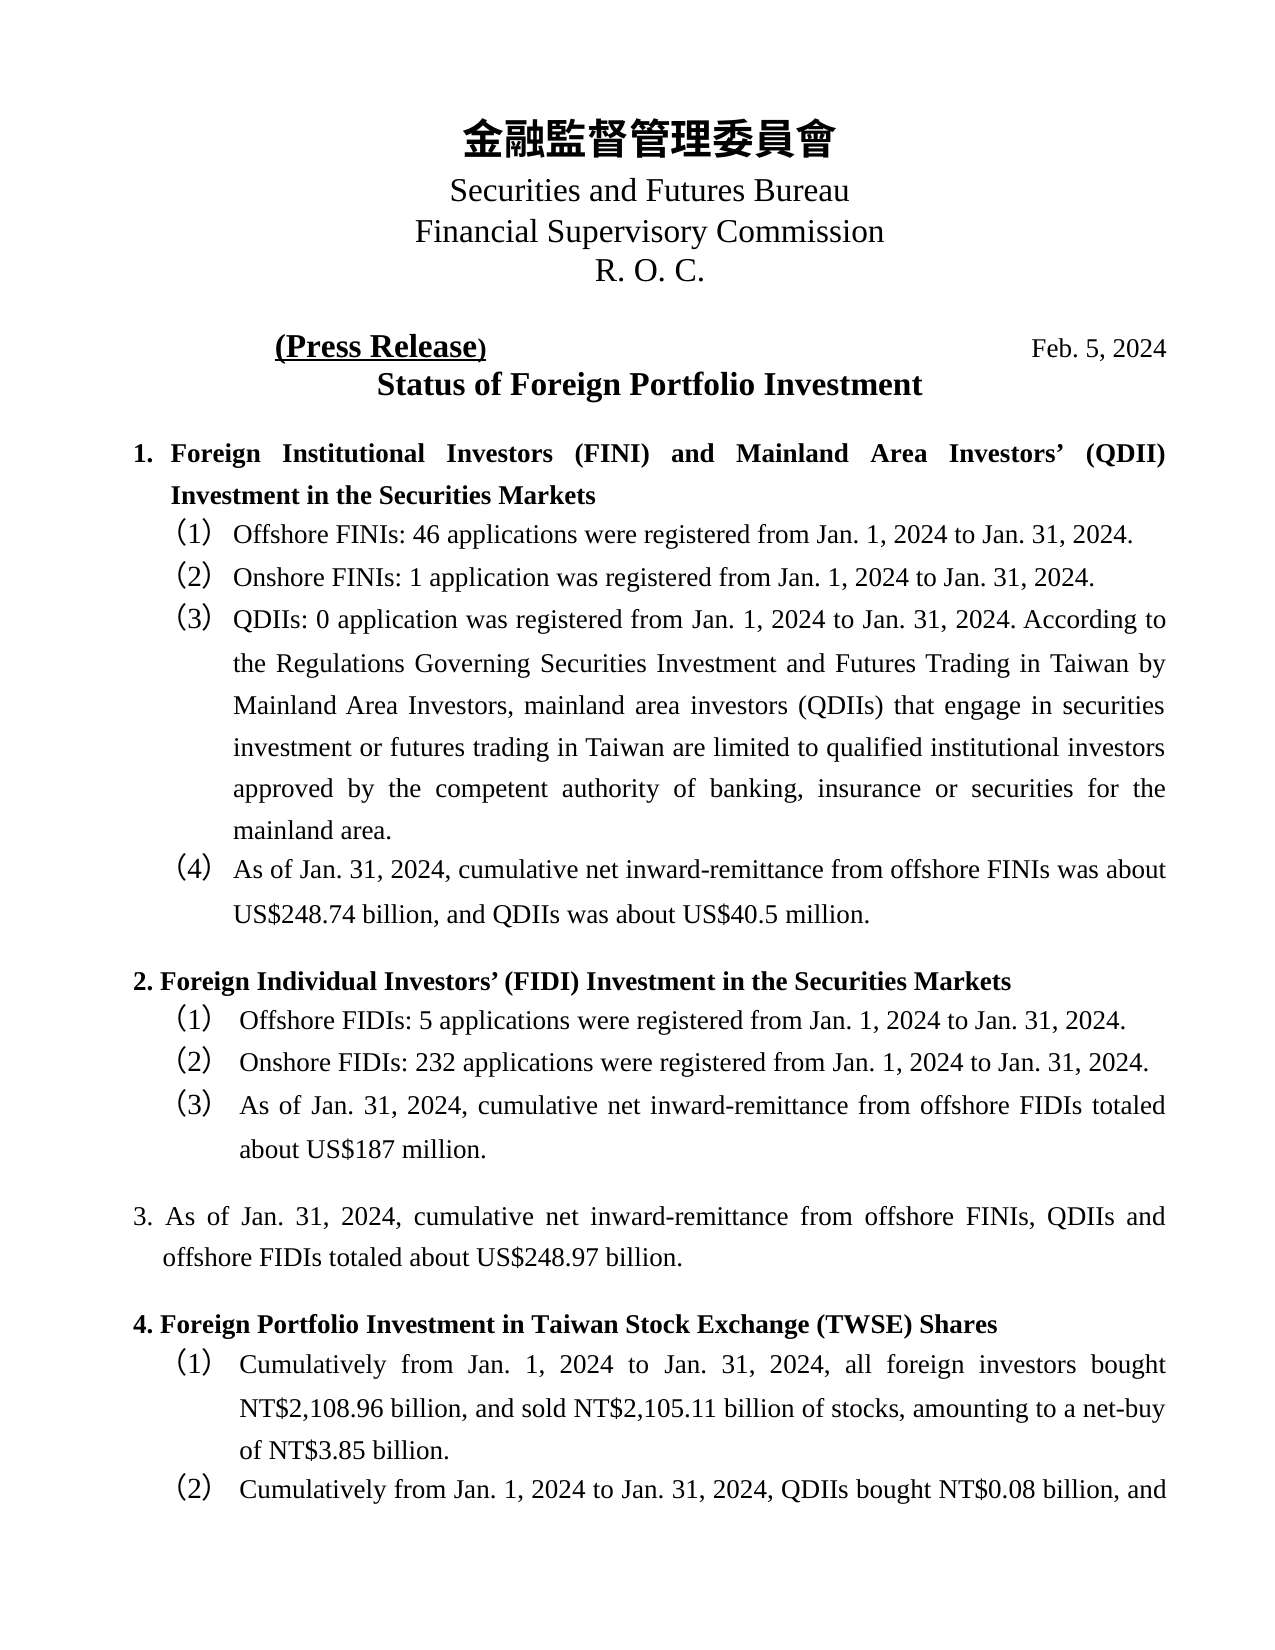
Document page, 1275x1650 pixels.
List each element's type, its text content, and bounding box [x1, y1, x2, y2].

text (Press Release) Feb. 5, 2024 [133, 326, 1167, 364]
list Offshore FIDIs: 5 applications were registered from Jan. 1, 2024 to Jan. 31, 2024. [158, 996, 1167, 1038]
text Securities and Futures Bureau [133, 167, 1167, 208]
text Status of Foreign Portfolio Investment [133, 364, 1167, 402]
list As of Jan. 31, 2024, cumulative net inward-remittance from offshore FIDIs totaled about US$187 million. [158, 1080, 1167, 1164]
list QDIIs: 0 application was registered from Jan. 1, 2024 to Jan. 31, 2024. According to the Regulations Governing Securities Investment and Futures Trading in Taiwan by Mainland Area Investors, mainland area investors (QDIIs) that engage in securities investment or futures trading in Taiwan are limited to qualified institutional investors approved by the competent authority of banking, insurance or securities for the mainland area. [158, 594, 1167, 845]
list Foreign Institutional Investors (FINI) and Mainland Area Investors’ (QDII) Investment in the Securities Markets [133, 427, 1167, 510]
list Offshore FINIs: 46 applications were registered from Jan. 1, 2024 to Jan. 31, 2024. [158, 510, 1167, 552]
list Cumulatively from Jan. 1, 2024 to Jan. 31, 2024, all foreign investors bought NT$2,108.96 billion, and sold NT$2,105.11 billion of stocks, amounting to a net-buy of NT$3.85 billion. [158, 1339, 1167, 1465]
text 金融監督管理委員會 [133, 106, 1167, 167]
list Cumulatively from Jan. 1, 2024 to Jan. 31, 2024, QDIIs bought NT$0.08 billion, and [158, 1465, 1167, 1507]
subtitle Financial Supervisory Commission [133, 208, 1167, 250]
subtitle R. O. C. [133, 250, 1167, 288]
text 4. Foreign Portfolio Investment in Taiwan Stock Exchange (TWSE) Shares [133, 1298, 1167, 1339]
list Onshore FINIs: 1 application was registered from Jan. 1, 2024 to Jan. 31, 2024. [158, 552, 1167, 594]
text 3. As of Jan. 31, 2024, cumulative net inward-remittance from offshore FINIs, QDIIs and offshore FIDIs totaled about US$248.97 billion. [133, 1189, 1167, 1273]
list As of Jan. 31, 2024, cumulative net inward-remittance from offshore FINIs was about US$248.74 billion, and QDIIs was about US$40.5 million. [158, 845, 1167, 929]
text 2. Foreign Individual Investors’ (FIDI) Investment in the Securities Markets [133, 954, 1167, 996]
list Onshore FIDIs: 232 applications were registered from Jan. 1, 2024 to Jan. 31, 2024. [158, 1038, 1167, 1080]
